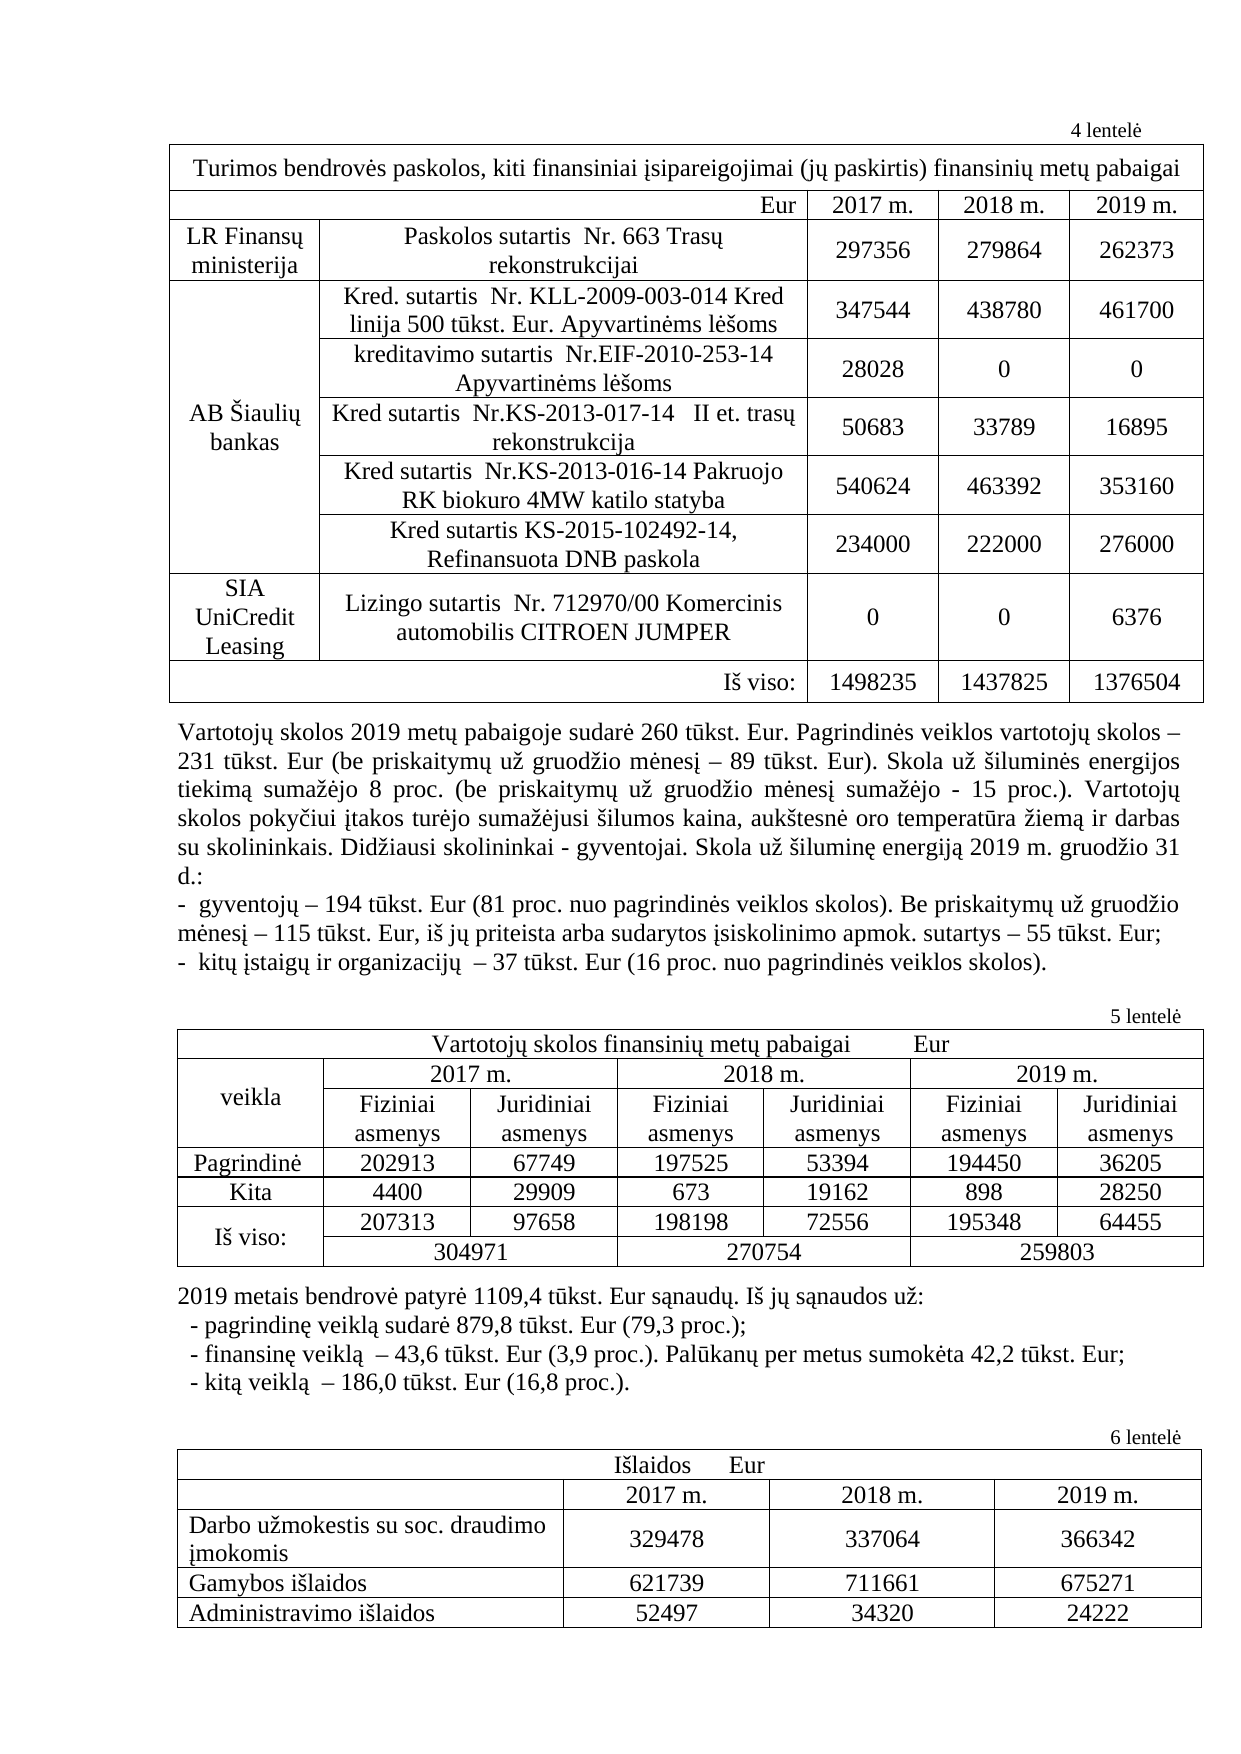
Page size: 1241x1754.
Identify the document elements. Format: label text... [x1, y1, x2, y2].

table_cell AB Šiaulių bankas [170, 281, 319, 572]
text - kitą veiklą – 186,0 tūkst. Eur (16,8 proc.). [177, 1367, 1181, 1396]
table_cell Juridiniai asmenys [764, 1089, 910, 1147]
table_cell 347544 [808, 281, 938, 338]
table_cell 6376 [1070, 574, 1203, 660]
table_cell 540624 [808, 456, 938, 514]
table_cell Administravimo išlaidos [178, 1598, 563, 1627]
table_cell 29909 [471, 1178, 617, 1206]
table_cell Juridiniai asmenys [1058, 1089, 1203, 1147]
table_cell 276000 [1070, 515, 1203, 572]
table_cell 259803 [911, 1237, 1203, 1266]
table_cell 1376504 [1070, 661, 1203, 702]
table_cell 621739 [564, 1568, 769, 1597]
table_cell Kred. sutartis Nr. KLL-2009-003-014 Kred linija 500 tūkst. Eur. Apyvartinėms lėšoms [320, 281, 807, 338]
table_cell 1437825 [939, 661, 1069, 702]
table_cell 198198 [618, 1207, 763, 1236]
table_cell 202913 [324, 1148, 470, 1176]
table_cell 0 [939, 574, 1069, 660]
table_cell 234000 [808, 515, 938, 572]
table_cell Kred sutartis Nr.KS-2013-016-14 Pakruojo RK biokuro 4MW katilo statyba [320, 456, 807, 514]
table_header Vartotojų skolos finansinių metų pabaigai Eur [178, 1030, 1203, 1058]
table_cell Fiziniai asmenys [618, 1089, 763, 1147]
table_cell 898 [911, 1178, 1057, 1206]
table_cell 297356 [808, 220, 938, 280]
table_cell veikla [178, 1059, 323, 1147]
table_cell 28028 [808, 339, 938, 397]
table_cell Juridiniai asmenys [471, 1089, 617, 1147]
table_cell 0 [1070, 339, 1203, 397]
table_cell 0 [939, 339, 1069, 397]
table_cell 67749 [471, 1148, 617, 1176]
table_cell Lizingo sutartis Nr. 712970/00 Komercinis automobilis CITROEN JUMPER [320, 574, 807, 660]
table_cell SIA UniCredit Leasing [170, 574, 319, 660]
table_cell Darbo užmokestis su soc. draudimo įmokomis [178, 1510, 563, 1567]
text - pagrindinę veiklą sudarė 879,8 tūkst. Eur (79,3 proc.); [177, 1310, 1181, 1339]
table_cell 2018 m. [939, 191, 1069, 219]
table_cell 72556 [764, 1207, 910, 1236]
table_cell [178, 1480, 563, 1509]
text 5 lentelė [177, 1004, 1181, 1028]
table_cell 2019 m. [995, 1480, 1201, 1509]
table_cell 270754 [618, 1237, 910, 1266]
table_cell 19162 [764, 1178, 910, 1206]
table_cell LR Finansų ministerija [170, 220, 319, 280]
table_cell Eur [170, 191, 807, 219]
table_cell 64455 [1058, 1207, 1203, 1236]
table_cell 1498235 [808, 661, 938, 702]
table_cell Kita [178, 1178, 323, 1206]
table_cell 2019 m. [911, 1059, 1203, 1088]
text 4 lentelė [177, 118, 1181, 142]
table_header Turimos bendrovės paskolos, kiti finansiniai įsipareigojimai (jų paskirtis) finansinių metų pabaigai [170, 145, 1203, 189]
table_cell 33789 [939, 398, 1069, 455]
table_cell 2018 m. [618, 1059, 910, 1088]
table_cell 50683 [808, 398, 938, 455]
table_cell 461700 [1070, 281, 1203, 338]
table_cell 16895 [1070, 398, 1203, 455]
text Vartotojų skolos 2019 metų pabaigoje sudarė 260 tūkst. Eur. Pagrindinės veiklos vartotojų skolos – 231 tūkst. Eur (be priskaitymų už gruodžio mėnesį – 89 tūkst. Eur). Skola už šiluminės energijos tiekimą sumažėjo 8 proc. (be priskaitymų už gruodžio mėnesį sumažėjo - 15 proc.). Vartotojų skolos pokyčiui įtakos turėjo sumažėjusi šilumos kaina, aukštesnė oro temperatūra žiemą ir darbas su skolininkais. Didžiausi skolininkai - gyventojai. Skola už šiluminę energiją 2019 m. gruodžio 31 d.: [177, 717, 1181, 889]
table_cell Kred sutartis KS-2015-102492-14, Refinansuota DNB paskola [320, 515, 807, 572]
table_cell 711661 [770, 1568, 994, 1597]
table_cell 0 [808, 574, 938, 660]
table_cell 673 [618, 1178, 763, 1206]
text - gyventojų – 194 tūkst. Eur (81 proc. nuo pagrindinės veiklos skolos). Be priskaitymų už gruodžio mėnesį – 115 tūkst. Eur, iš jų priteista arba sudarytos įsiskolinimo apmok. sutartys – 55 tūkst. Eur; [177, 889, 1181, 947]
table_header Išlaidos Eur [178, 1450, 1201, 1479]
table_cell 194450 [911, 1148, 1057, 1176]
table_cell 53394 [764, 1148, 910, 1176]
table_cell 304971 [324, 1237, 617, 1266]
table_cell 24222 [995, 1598, 1201, 1627]
table_cell Pagrindinė [178, 1148, 323, 1176]
table_cell 197525 [618, 1148, 763, 1176]
table_cell 279864 [939, 220, 1069, 280]
table_cell Iš viso: [178, 1207, 323, 1266]
table_cell Gamybos išlaidos [178, 1568, 563, 1597]
table_cell 2017 m. [564, 1480, 769, 1509]
table_cell 222000 [939, 515, 1069, 572]
table_cell Kred sutartis Nr.KS-2013-017-14 II et. trasų rekonstrukcija [320, 398, 807, 455]
table_cell Fiziniai asmenys [324, 1089, 470, 1147]
table_cell 4400 [324, 1178, 470, 1206]
table_cell Fiziniai asmenys [911, 1089, 1057, 1147]
text - finansinę veiklą – 43,6 tūkst. Eur (3,9 proc.). Palūkanų per metus sumokėta 42,2 tūkst. Eur; [177, 1339, 1181, 1367]
table_cell 353160 [1070, 456, 1203, 514]
text 2019 metais bendrovė patyrė 1109,4 tūkst. Eur sąnaudų. Iš jų sąnaudos už: [177, 1281, 1181, 1310]
table_cell 97658 [471, 1207, 617, 1236]
table_cell kreditavimo sutartis Nr.EIF-2010-253-14 Apyvartinėms lėšoms [320, 339, 807, 397]
table_cell 52497 [564, 1598, 769, 1627]
table_cell 675271 [995, 1568, 1201, 1597]
table_cell 262373 [1070, 220, 1203, 280]
table_cell 366342 [995, 1510, 1201, 1567]
table_cell 438780 [939, 281, 1069, 338]
table_cell Paskolos sutartis Nr. 663 Trasų rekonstrukcijai [320, 220, 807, 280]
table_cell 34320 [770, 1598, 994, 1627]
text - kitų įstaigų ir organizacijų – 37 tūkst. Eur (16 proc. nuo pagrindinės veiklos skolos). [177, 947, 1181, 976]
table_cell 463392 [939, 456, 1069, 514]
table_cell Iš viso: [170, 661, 807, 702]
text 6 lentelė [177, 1425, 1181, 1449]
table_cell 2018 m. [770, 1480, 994, 1509]
table_cell 329478 [564, 1510, 769, 1567]
table_cell 2017 m. [808, 191, 938, 219]
table_cell 337064 [770, 1510, 994, 1567]
table_cell 2019 m. [1070, 191, 1203, 219]
table_cell 207313 [324, 1207, 470, 1236]
table_cell 36205 [1058, 1148, 1203, 1176]
table_cell 2017 m. [324, 1059, 617, 1088]
table_cell 195348 [911, 1207, 1057, 1236]
table_cell 28250 [1058, 1178, 1203, 1206]
